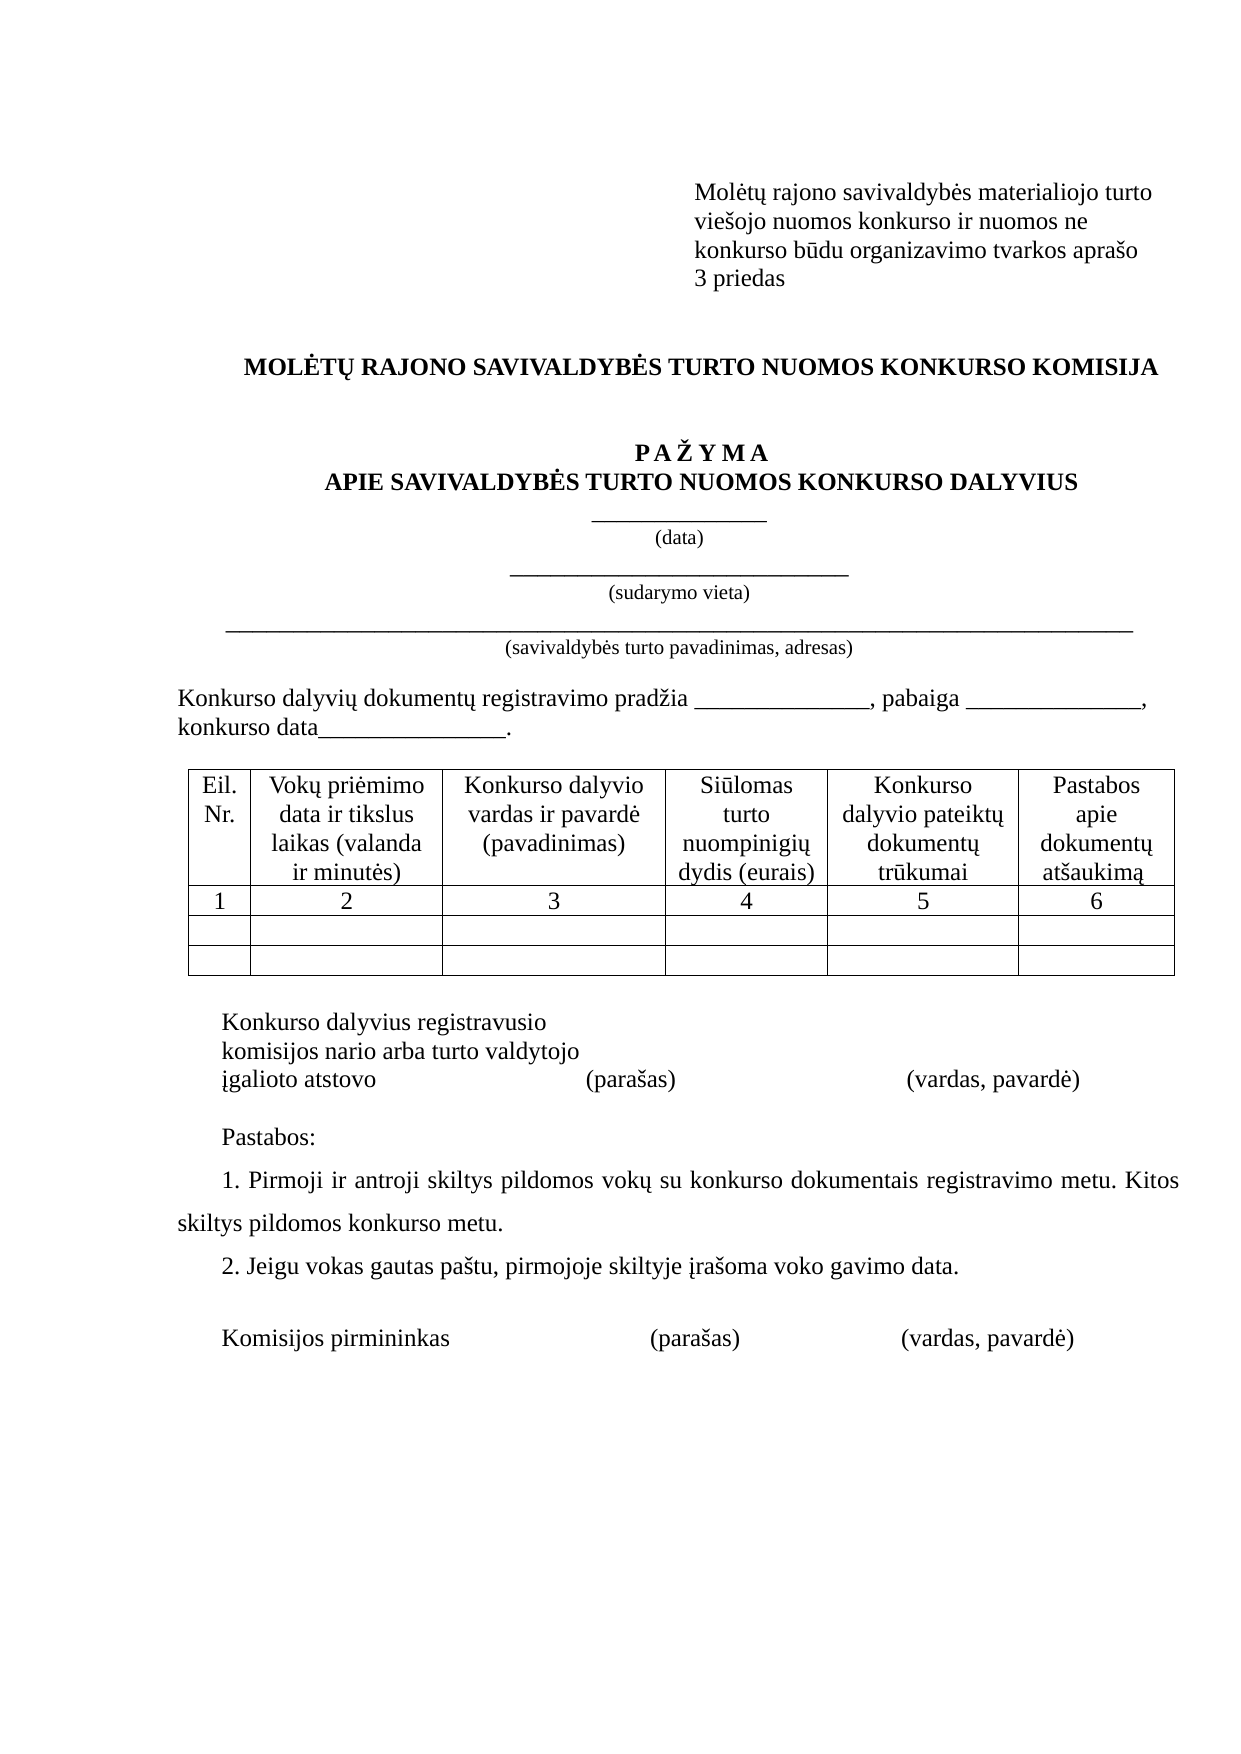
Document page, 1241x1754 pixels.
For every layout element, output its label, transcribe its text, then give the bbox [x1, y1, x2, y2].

text _________________________ [177, 549, 1181, 580]
text Konkurso dalyvių dokumentų registravimo pradžia ______________, pabaiga ______________, konkurso data_______________. [177, 683, 1181, 741]
table_cell 6 [1019, 886, 1174, 915]
text įgalioto atstovo (parašas) (vardas, pavardė) [177, 1064, 1181, 1093]
table_cell [1019, 916, 1174, 945]
text (data) [177, 524, 1181, 549]
text Konkurso dalyvius registravusio [177, 1007, 1181, 1036]
table_cell [443, 946, 665, 975]
table_cell [443, 916, 665, 945]
text P A Ž Y M A [177, 438, 1181, 467]
table_cell [189, 916, 250, 945]
table_cell 4 [666, 886, 827, 915]
table_cell 1 [189, 886, 250, 915]
table_header Vokų priėmimo data ir tikslus laikas (valanda ir minutės) [251, 770, 442, 885]
table_cell [1019, 946, 1174, 975]
table_cell [251, 916, 442, 945]
table_cell [189, 946, 250, 975]
text viešojo nuomos konkurso ir nuomos ne [694, 206, 1181, 235]
table_cell [251, 946, 442, 975]
text Pastabos: [177, 1122, 1181, 1151]
text konkurso būdu organizavimo tvarkos aprašo [620, 235, 1181, 263]
text 1. Pirmoji ir antroji skiltys pildomos vokų su konkurso dokumentais registravimo metu. Kitos skiltys pildomos konkurso metu. [177, 1165, 1181, 1237]
text ___________________________________________________________________ [177, 604, 1181, 635]
table_header Eil. Nr. [189, 770, 250, 885]
table_header Siūlomas turto nuompinigių dydis (eurais) [666, 770, 827, 885]
text MOLĖTŲ RAJONO SAVIVALDYBĖS TURTO NUOMOS KONKURSO KOMISIJA [177, 352, 1181, 381]
text Molėtų rajono savivaldybės materialiojo turto [694, 177, 1181, 206]
table_cell 3 [443, 886, 665, 915]
text komisijos nario arba turto valdytojo [177, 1036, 1181, 1064]
table_header Konkurso dalyvio vardas ir pavardė (pavadinimas) [443, 770, 665, 885]
text Komisijos pirmininkas (parašas) (vardas, pavardė) [177, 1323, 1181, 1352]
table_cell 5 [828, 886, 1018, 915]
table_cell [666, 946, 827, 975]
text 3 priedas [620, 263, 1181, 292]
table_cell 2 [251, 886, 442, 915]
text (sudarymo vieta) [177, 580, 1181, 604]
table_cell [828, 916, 1018, 945]
table_cell [666, 916, 827, 945]
text 2. Jeigu vokas gautas paštu, pirmojoje skiltyje įrašoma voko gavimo data. [177, 1251, 1181, 1280]
table_header Konkurso dalyvio pateiktų dokumentų trūkumai [828, 770, 1018, 885]
text APIE SAVIVALDYBĖS TURTO NUOMOS KONKURSO DALYVIUS [177, 467, 1181, 496]
table_header Pastabos apie dokumentų atšaukimą [1019, 770, 1174, 885]
table_cell [828, 946, 1018, 975]
text (savivaldybės turto pavadinimas, adresas) [177, 635, 1181, 659]
text ______________ [177, 496, 1181, 524]
